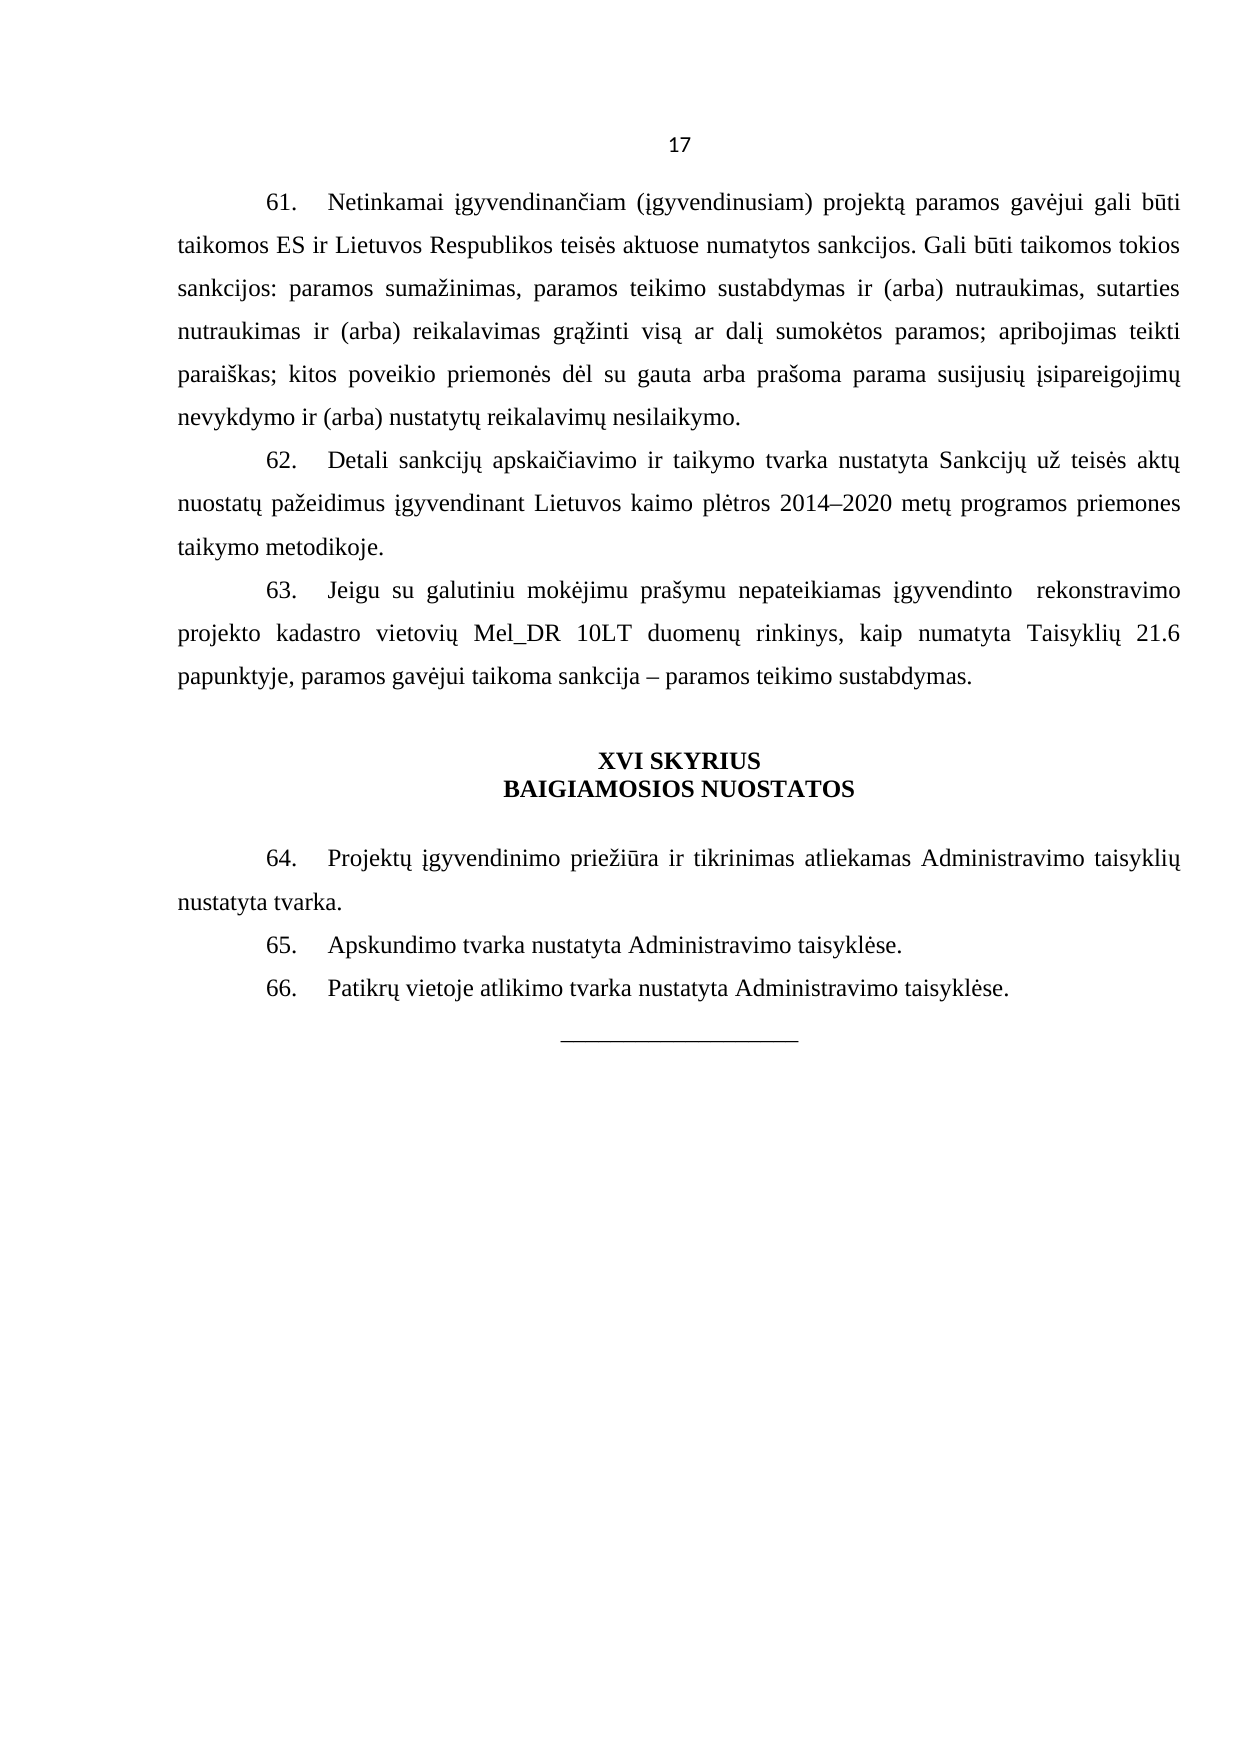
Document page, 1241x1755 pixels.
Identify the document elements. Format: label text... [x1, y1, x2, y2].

text 66. Patikrų vietoje atlikimo tvarka nustatyta Administravimo taisyklėse. [177, 973, 1181, 1002]
text BAIGIAMOSIOS NUOSTATOS [177, 774, 1181, 803]
text XVI SKYRIUS [177, 746, 1181, 774]
text 61. Netinkamai įgyvendinančiam (įgyvendinusiam) projektą paramos gavėjui gali būti taikomos ES ir Lietuvos Respublikos teisės aktuose numatytos sankcijos. Gali būti taikomos tokios sankcijos: paramos sumažinimas, paramos teikimo sustabdymas ir (arba) nutraukimas, sutarties nutraukimas ir (arba) reikalavimas grąžinti visą ar dalį sumokėtos paramos; apribojimas teikti paraiškas; kitos poveikio priemonės dėl su gauta arba prašoma parama susijusių įsipareigojimų nevykdymo ir (arba) nustatytų reikalavimų nesilaikymo. [177, 187, 1181, 431]
text ___________________ [177, 1016, 1181, 1045]
text 64. Projektų įgyvendinimo priežiūra ir tikrinimas atliekamas Administravimo taisyklių nustatyta tvarka. [177, 843, 1181, 915]
text 65. Apskundimo tvarka nustatyta Administravimo taisyklėse. [177, 930, 1181, 958]
text 62. Detali sankcijų apskaičiavimo ir taikymo tvarka nustatyta Sankcijų už teisės aktų nuostatų pažeidimus įgyvendinant Lietuvos kaimo plėtros 2014–2020 metų programos priemones taikymo metodikoje. [177, 445, 1181, 560]
text 63. Jeigu su galutiniu mokėjimu prašymu nepateikiamas įgyvendinto rekonstravimo projekto kadastro vietovių Mel_DR 10LT duomenų rinkinys, kaip numatyta Taisyklių 21.6 papunktyje, paramos gavėjui taikoma sankcija – paramos teikimo sustabdymas. [177, 575, 1181, 690]
